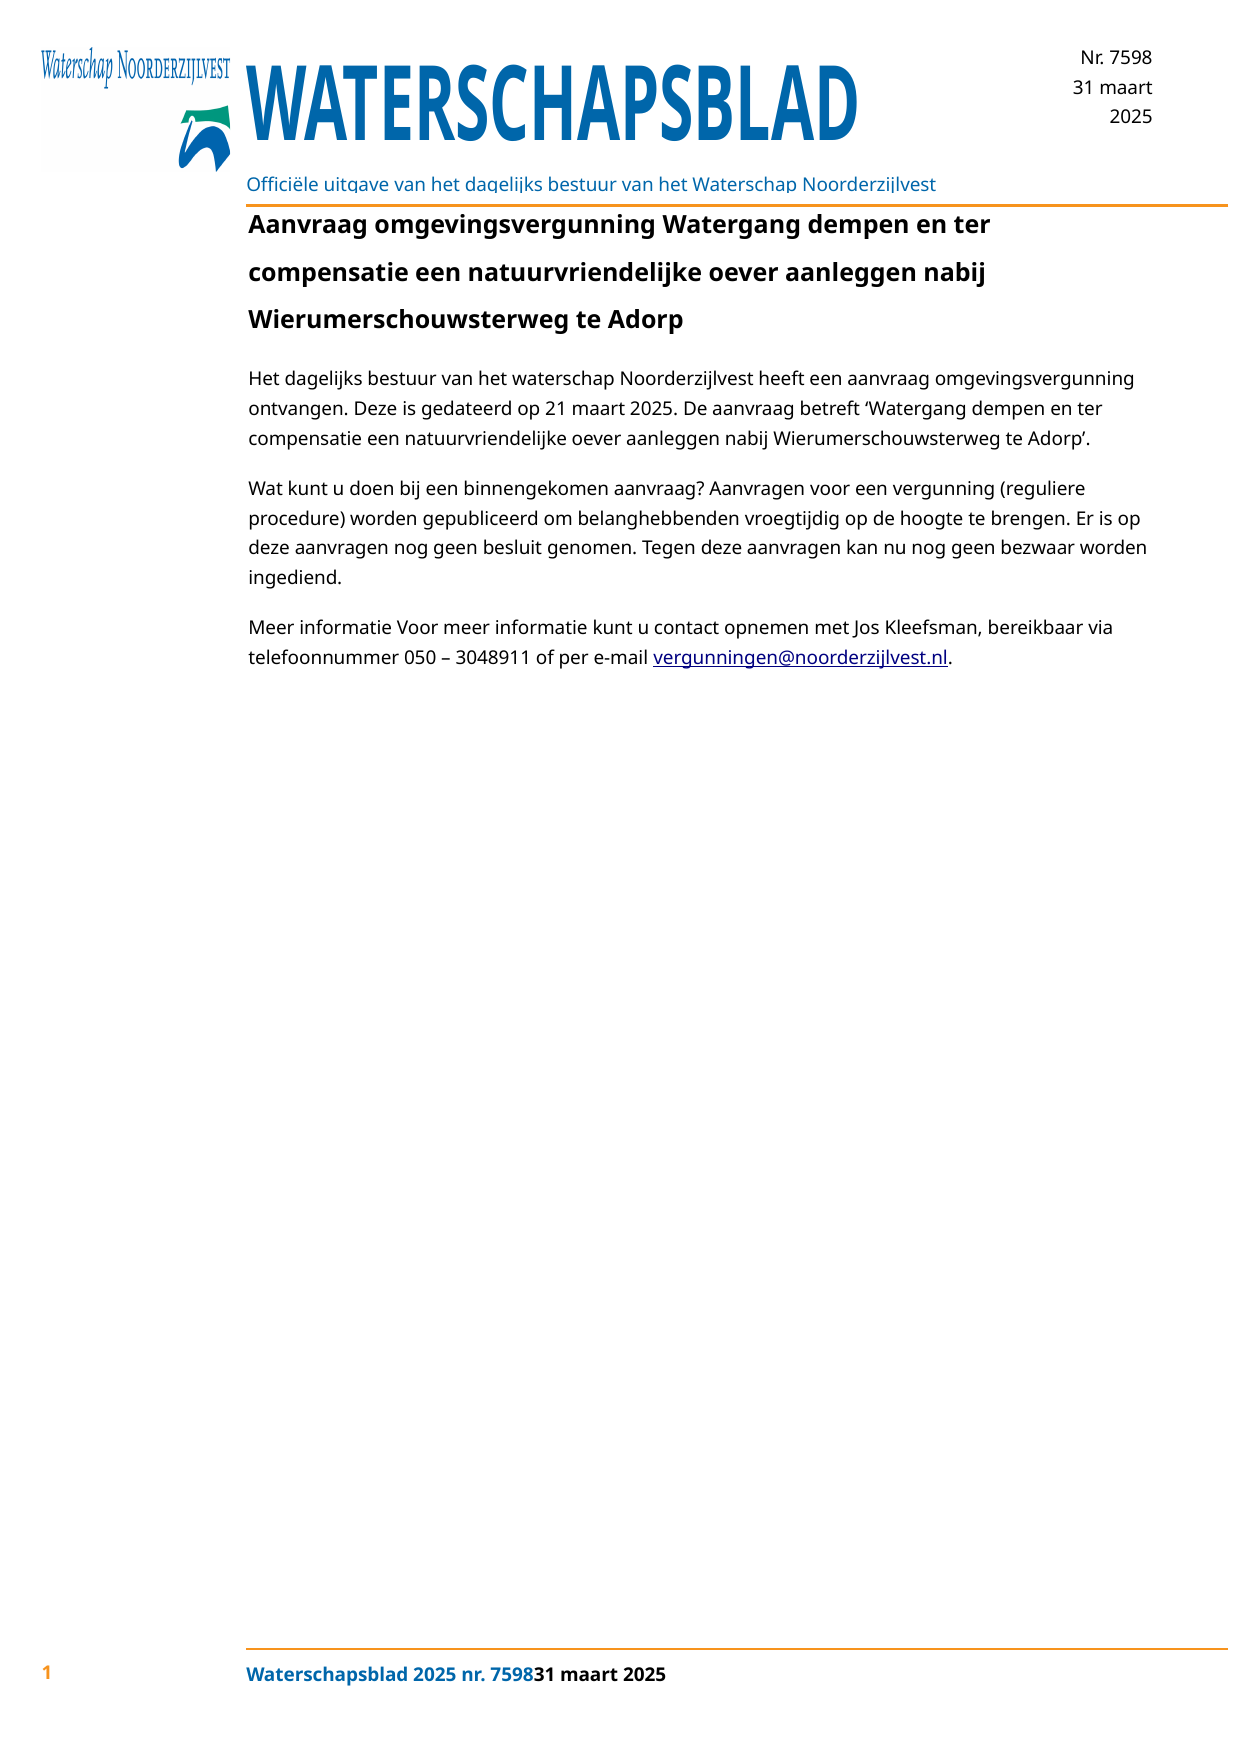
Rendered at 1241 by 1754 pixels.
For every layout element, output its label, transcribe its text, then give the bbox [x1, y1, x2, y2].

picture [41, 47, 231, 172]
text Meer informatie Voor meer informatie kunt u contact opnemen met Jos Kleefsman, bereikbaar via telefoonnummer 050 – 3048911 of per e-mail vergunningen@noorderzijlvest.nl. [248, 614, 1152, 669]
text Wat kunt u doen bij een binnengekomen aanvraag? Aanvragen voor een vergunning (reguliere procedure) worden gepubliceerd om belanghebbenden vroegtijdig op de hoogte te brengen. Er is op deze aanvragen nog geen besluit genomen. Tegen deze aanvragen kan nu nog geen bezwaar worden ingediend. [248, 475, 1152, 589]
text Het dagelijks bestuur van het waterschap Noorderzijlvest heeft een aanvraag omgevingsvergunning ontvangen. Deze is gedateerd op 21 maart 2025. De aanvraag betreft ‘Watergang dempen en ter compensatie een natuurvriendelijke oever aanleggen nabij Wierumerschouwsterweg te Adorp’. [248, 366, 1152, 450]
text Aanvraag omgevingsvergunning Watergang dempen en ter compensatie een natuurvriendelijke oever aanleggen nabij Wierumerschouwsterweg te Adorp [248, 207, 1152, 336]
